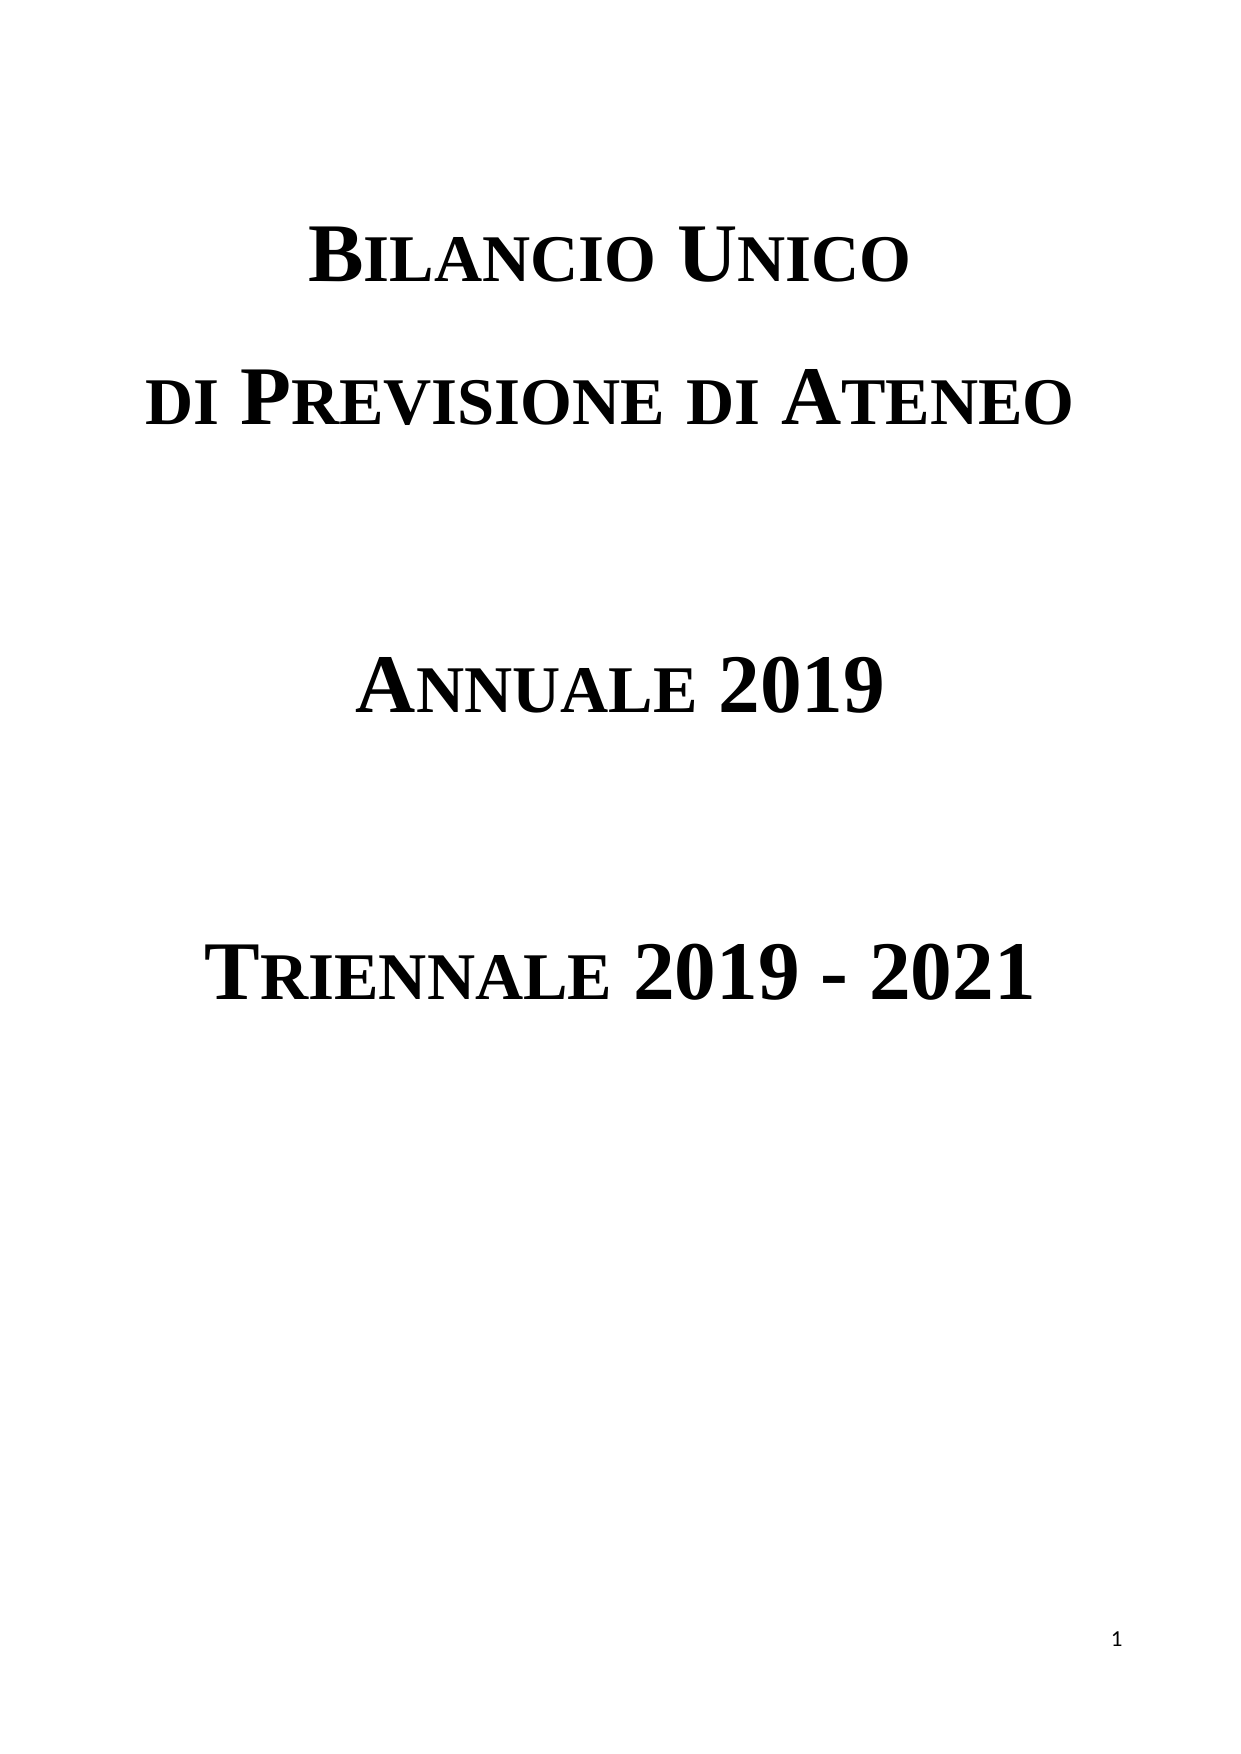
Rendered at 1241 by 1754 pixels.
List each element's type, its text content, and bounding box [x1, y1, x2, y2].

text Triennale 2019 - 2021 [118, 922, 1122, 1018]
text Bilancio Unico [118, 203, 1122, 299]
text di Previsione di Ateneo [118, 347, 1122, 443]
text Annuale 2019 [118, 634, 1122, 730]
